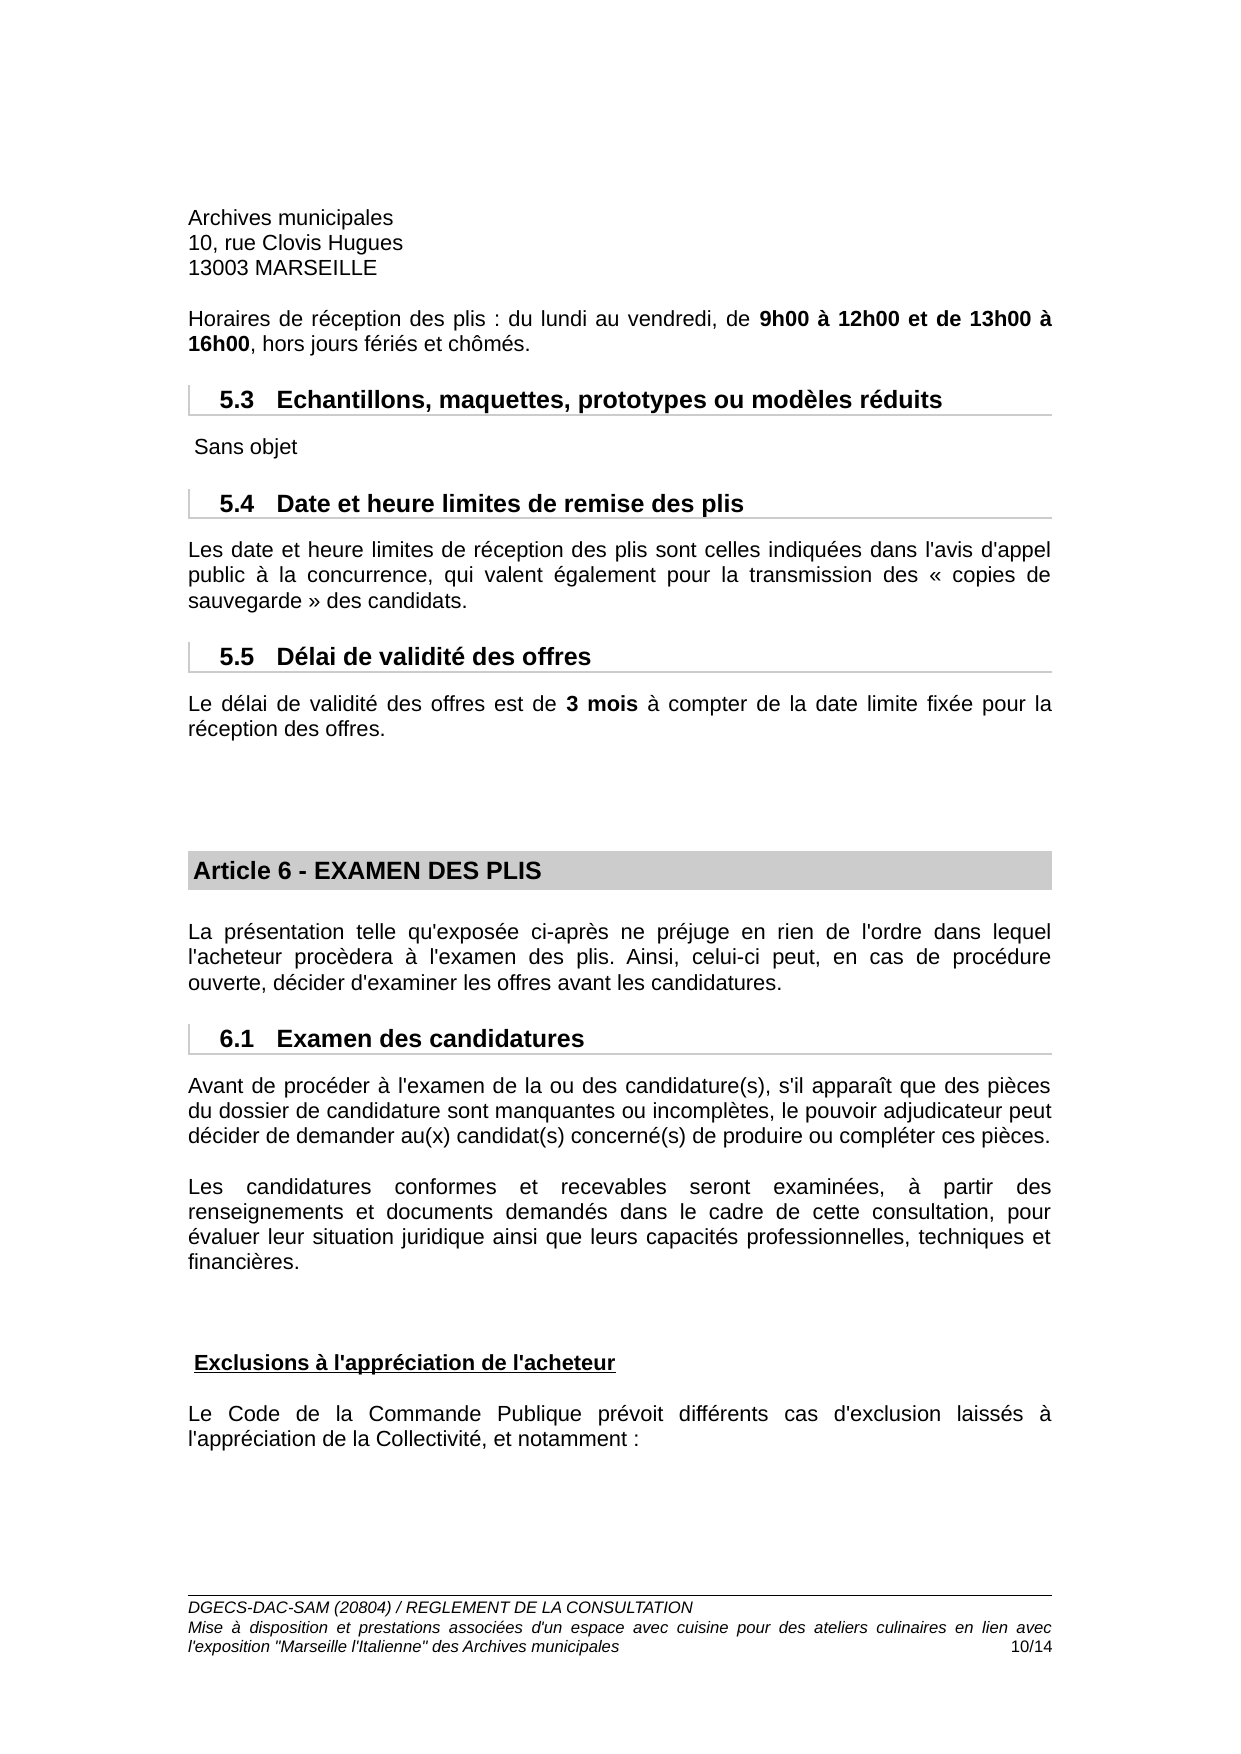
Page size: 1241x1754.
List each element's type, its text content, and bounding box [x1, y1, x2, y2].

text Le Code de la Commande Publique prévoit différents cas d'exclusion laissés à l'appréciation de la Collectivité, et notamment : [188, 1400, 1052, 1451]
subtitle Echantillons, maquettes, prototypes ou modèles réduits [190, 385, 1052, 414]
text Exclusions à l'appréciation de l'acheteur [188, 1350, 1052, 1375]
text Sans objet [188, 434, 1052, 459]
text 10, rue Clovis Hugues [188, 230, 1052, 255]
subtitle Délai de validité des offres [190, 642, 1052, 671]
subtitle EXAMEN DES PLIS [190, 853, 1050, 887]
text Les date et heure limites de réception des plis sont celles indiquées dans l'avis d'appel public à la concurrence, qui valent également pour la transmission des « copies de sauvegarde » des candidats. [188, 537, 1052, 613]
text 13003 MARSEILLE [188, 255, 1052, 280]
text Horaires de réception des plis : du lundi au vendredi, de 9h00 à 12h00 et de 13h00 à 16h00, hors jours fériés et chômés. [188, 305, 1052, 356]
subtitle Examen des candidatures [190, 1024, 1052, 1053]
text Archives municipales [188, 204, 1052, 230]
text Le délai de validité des offres est de 3 mois à compter de la date limite fixée pour la réception des offres. [188, 691, 1052, 741]
text Les candidatures conformes et recevables seront examinées, à partir des renseignements et documents demandés dans le cadre de cette consultation, pour évaluer leur situation juridique ainsi que leurs capacités professionnelles, techniques et financières. [188, 1173, 1052, 1274]
subtitle Date et heure limites de remise des plis [188, 488, 1052, 517]
text La présentation telle qu'exposée ci-après ne préjuge en rien de l'ordre dans lequel l'acheteur procèdera à l'examen des plis. Ainsi, celui-ci peut, en cas de procédure ouverte, décider d'examiner les offres avant les candidatures. [188, 919, 1052, 995]
text Avant de procéder à l'examen de la ou des candidature(s), s'il apparaît que des pièces du dossier de candidature sont manquantes ou incomplètes, le pouvoir adjudicateur peut décider de demander au(x) candidat(s) concerné(s) de produire ou compléter ces pièces. [188, 1073, 1052, 1148]
